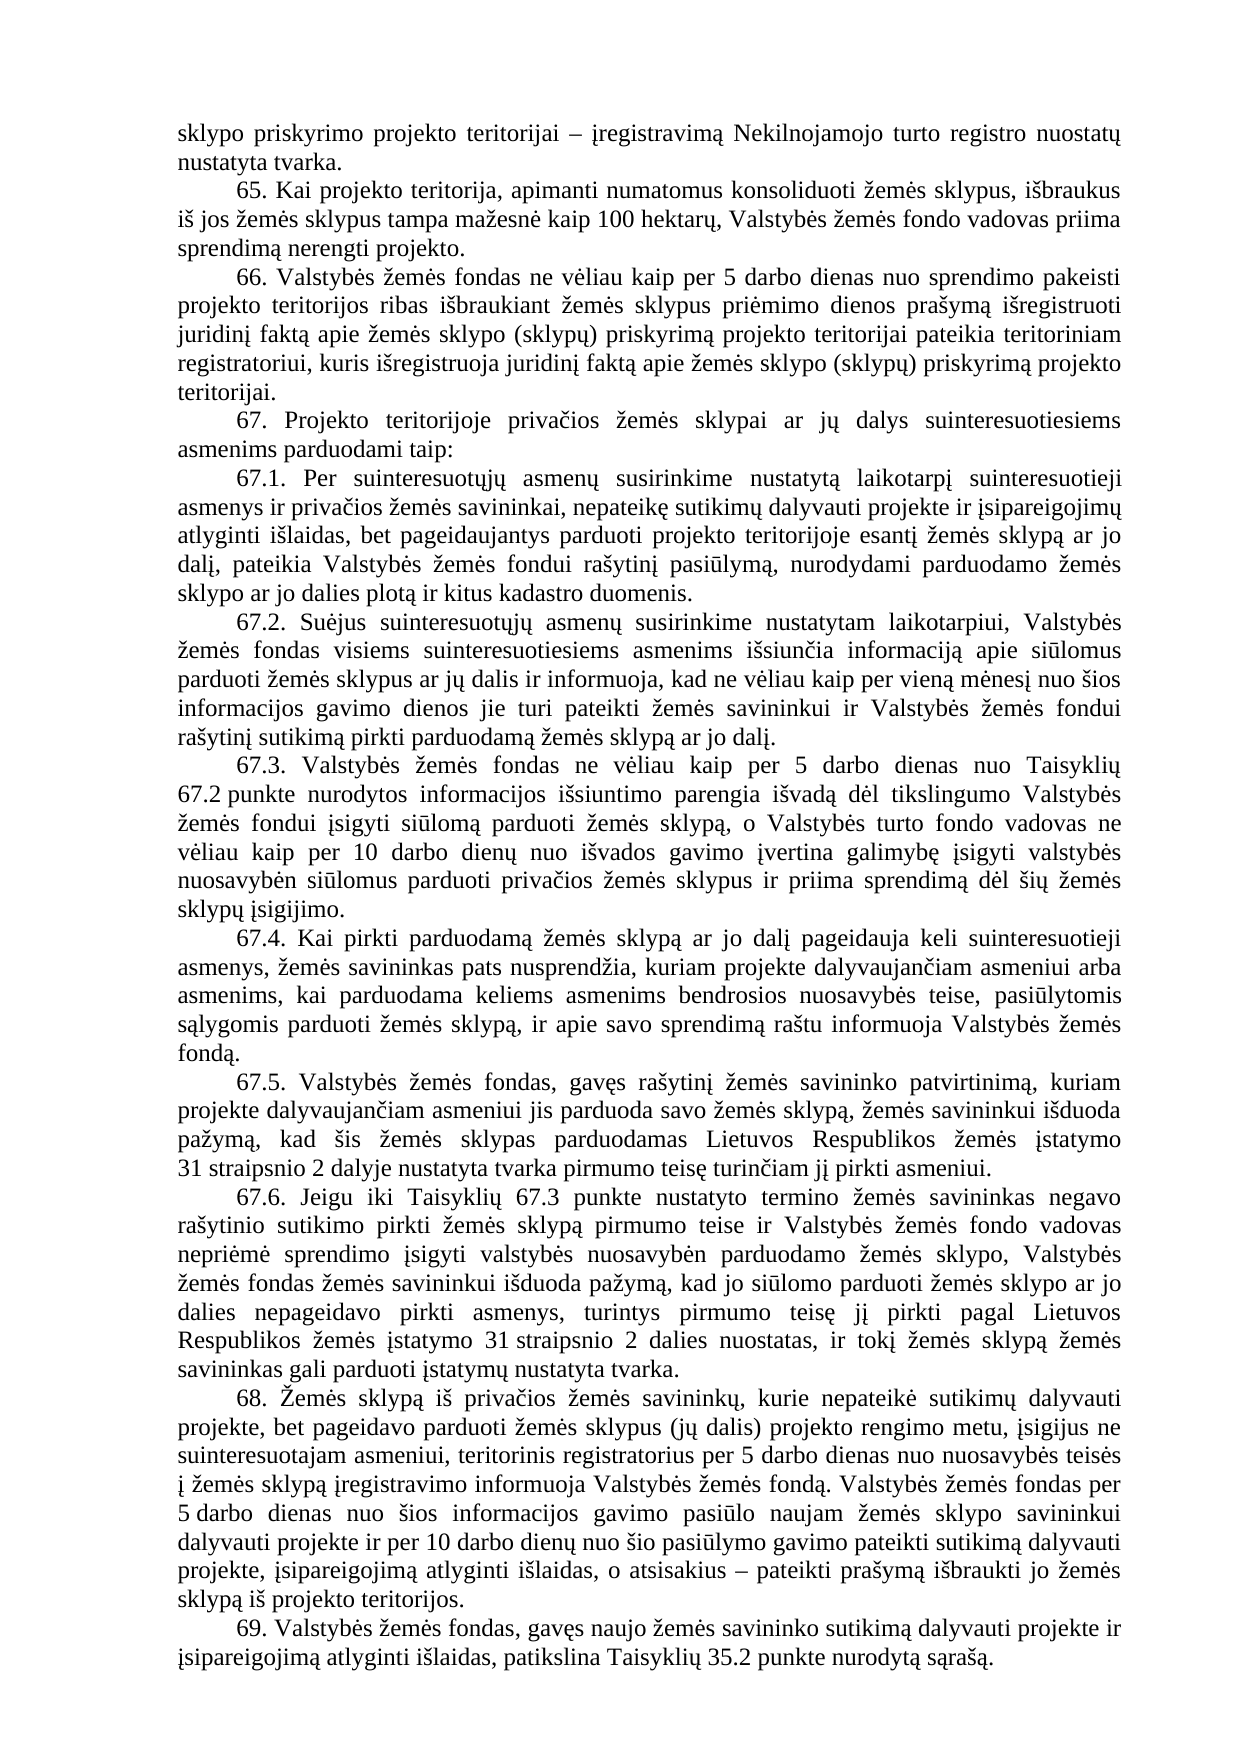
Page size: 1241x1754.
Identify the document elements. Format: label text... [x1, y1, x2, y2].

text 67. Projekto teritorijoje privačios žemės sklypai ar jų dalys suinteresuotiesiems asmenims parduodami taip: [177, 406, 1122, 463]
text 65. Kai projekto teritorija, apimanti numatomus konsoliduoti žemės sklypus, išbraukus iš jos žemės sklypus tampa mažesnė kaip 100 hektarų, Valstybės žemės fondo vadovas priima sprendimą nerengti projekto. [177, 176, 1122, 262]
text 66. Valstybės žemės fondas ne vėliau kaip per 5 darbo dienas nuo sprendimo pakeisti projekto teritorijos ribas išbraukiant žemės sklypus priėmimo dienos prašymą išregistruoti juridinį faktą apie žemės sklypo (sklypų) priskyrimą projekto teritorijai pateikia teritoriniam registratoriui, kuris išregistruoja juridinį faktą apie žemės sklypo (sklypų) priskyrimą projekto teritorijai. [177, 262, 1122, 406]
text 67.4. Kai pirkti parduodamą žemės sklypą ar jo dalį pageidauja keli suinteresuotieji asmenys, žemės savininkas pats nusprendžia, kuriam projekte dalyvaujančiam asmeniui arba asmenims, kai parduodama keliems asmenims bendrosios nuosavybės teise, pasiūlytomis sąlygomis parduoti žemės sklypą, ir apie savo sprendimą raštu informuoja Valstybės žemės fondą. [177, 923, 1122, 1067]
text 69. Valstybės žemės fondas, gavęs naujo žemės savininko sutikimą dalyvauti projekte ir įsipareigojimą atlyginti išlaidas, patikslina Taisyklių 35.2 punkte nurodytą sąrašą. [177, 1613, 1122, 1671]
text 67.2. Suėjus suinteresuotųjų asmenų susirinkime nustatytam laikotarpiui, Valstybės žemės fondas visiems suinteresuotiesiems asmenims išsiunčia informaciją apie siūlomus parduoti žemės sklypus ar jų dalis ir informuoja, kad ne vėliau kaip per vieną mėnesį nuo šios informacijos gavimo dienos jie turi pateikti žemės savininkui ir Valstybės žemės fondui rašytinį sutikimą pirkti parduodamą žemės sklypą ar jo dalį. [177, 607, 1122, 751]
text 67.5. Valstybės žemės fondas, gavęs rašytinį žemės savininko patvirtinimą, kuriam projekte dalyvaujančiam asmeniui jis parduoda savo žemės sklypą, žemės savininkui išduoda pažymą, kad šis žemės sklypas parduodamas Lietuvos Respublikos žemės įstatymo 31 straipsnio 2 dalyje nustatyta tvarka pirmumo teisę turinčiam jį pirkti asmeniui. [177, 1067, 1122, 1182]
text 68. Žemės sklypą iš privačios žemės savininkų, kurie nepateikė sutikimų dalyvauti projekte, bet pageidavo parduoti žemės sklypus (jų dalis) projekto rengimo metu, įsigijus ne suinteresuotajam asmeniui, teritorinis registratorius per 5 darbo dienas nuo nuosavybės teisės į žemės sklypą įregistravimo informuoja Valstybės žemės fondą. Valstybės žemės fondas per 5 darbo dienas nuo šios informacijos gavimo pasiūlo naujam žemės sklypo savininkui dalyvauti projekte ir per 10 darbo dienų nuo šio pasiūlymo gavimo pateikti sutikimą dalyvauti projekte, įsipareigojimą atlyginti išlaidas, o atsisakius – pateikti prašymą išbraukti jo žemės sklypą iš projekto teritorijos. [177, 1383, 1122, 1613]
text 67.6. Jeigu iki Taisyklių 67.3 punkte nustatyto termino žemės savininkas negavo rašytinio sutikimo pirkti žemės sklypą pirmumo teise ir Valstybės žemės fondo vadovas nepriėmė sprendimo įsigyti valstybės nuosavybėn parduodamo žemės sklypo, Valstybės žemės fondas žemės savininkui išduoda pažymą, kad jo siūlomo parduoti žemės sklypo ar jo dalies nepageidavo pirkti asmenys, turintys pirmumo teisę jį pirkti pagal Lietuvos Respublikos žemės įstatymo 31 straipsnio 2 dalies nuostatas, ir tokį žemės sklypą žemės savininkas gali parduoti įstatymų nustatyta tvarka. [177, 1182, 1122, 1383]
text sklypo priskyrimo projekto teritorijai – įregistravimą Nekilnojamojo turto registro nuostatų nustatyta tvarka. [177, 118, 1122, 176]
text 67.1. Per suinteresuotųjų asmenų susirinkime nustatytą laikotarpį suinteresuotieji asmenys ir privačios žemės savininkai, nepateikę sutikimų dalyvauti projekte ir įsipareigojimų atlyginti išlaidas, bet pageidaujantys parduoti projekto teritorijoje esantį žemės sklypą ar jo dalį, pateikia Valstybės žemės fondui rašytinį pasiūlymą, nurodydami parduodamo žemės sklypo ar jo dalies plotą ir kitus kadastro duomenis. [177, 463, 1122, 607]
text 67.3. Valstybės žemės fondas ne vėliau kaip per 5 darbo dienas nuo Taisyklių 67.2 punkte nurodytos informacijos išsiuntimo parengia išvadą dėl tikslingumo Valstybės žemės fondui įsigyti siūlomą parduoti žemės sklypą, o Valstybės turto fondo vadovas ne vėliau kaip per 10 darbo dienų nuo išvados gavimo įvertina galimybę įsigyti valstybės nuosavybėn siūlomus parduoti privačios žemės sklypus ir priima sprendimą dėl šių žemės sklypų įsigijimo. [177, 751, 1122, 923]
